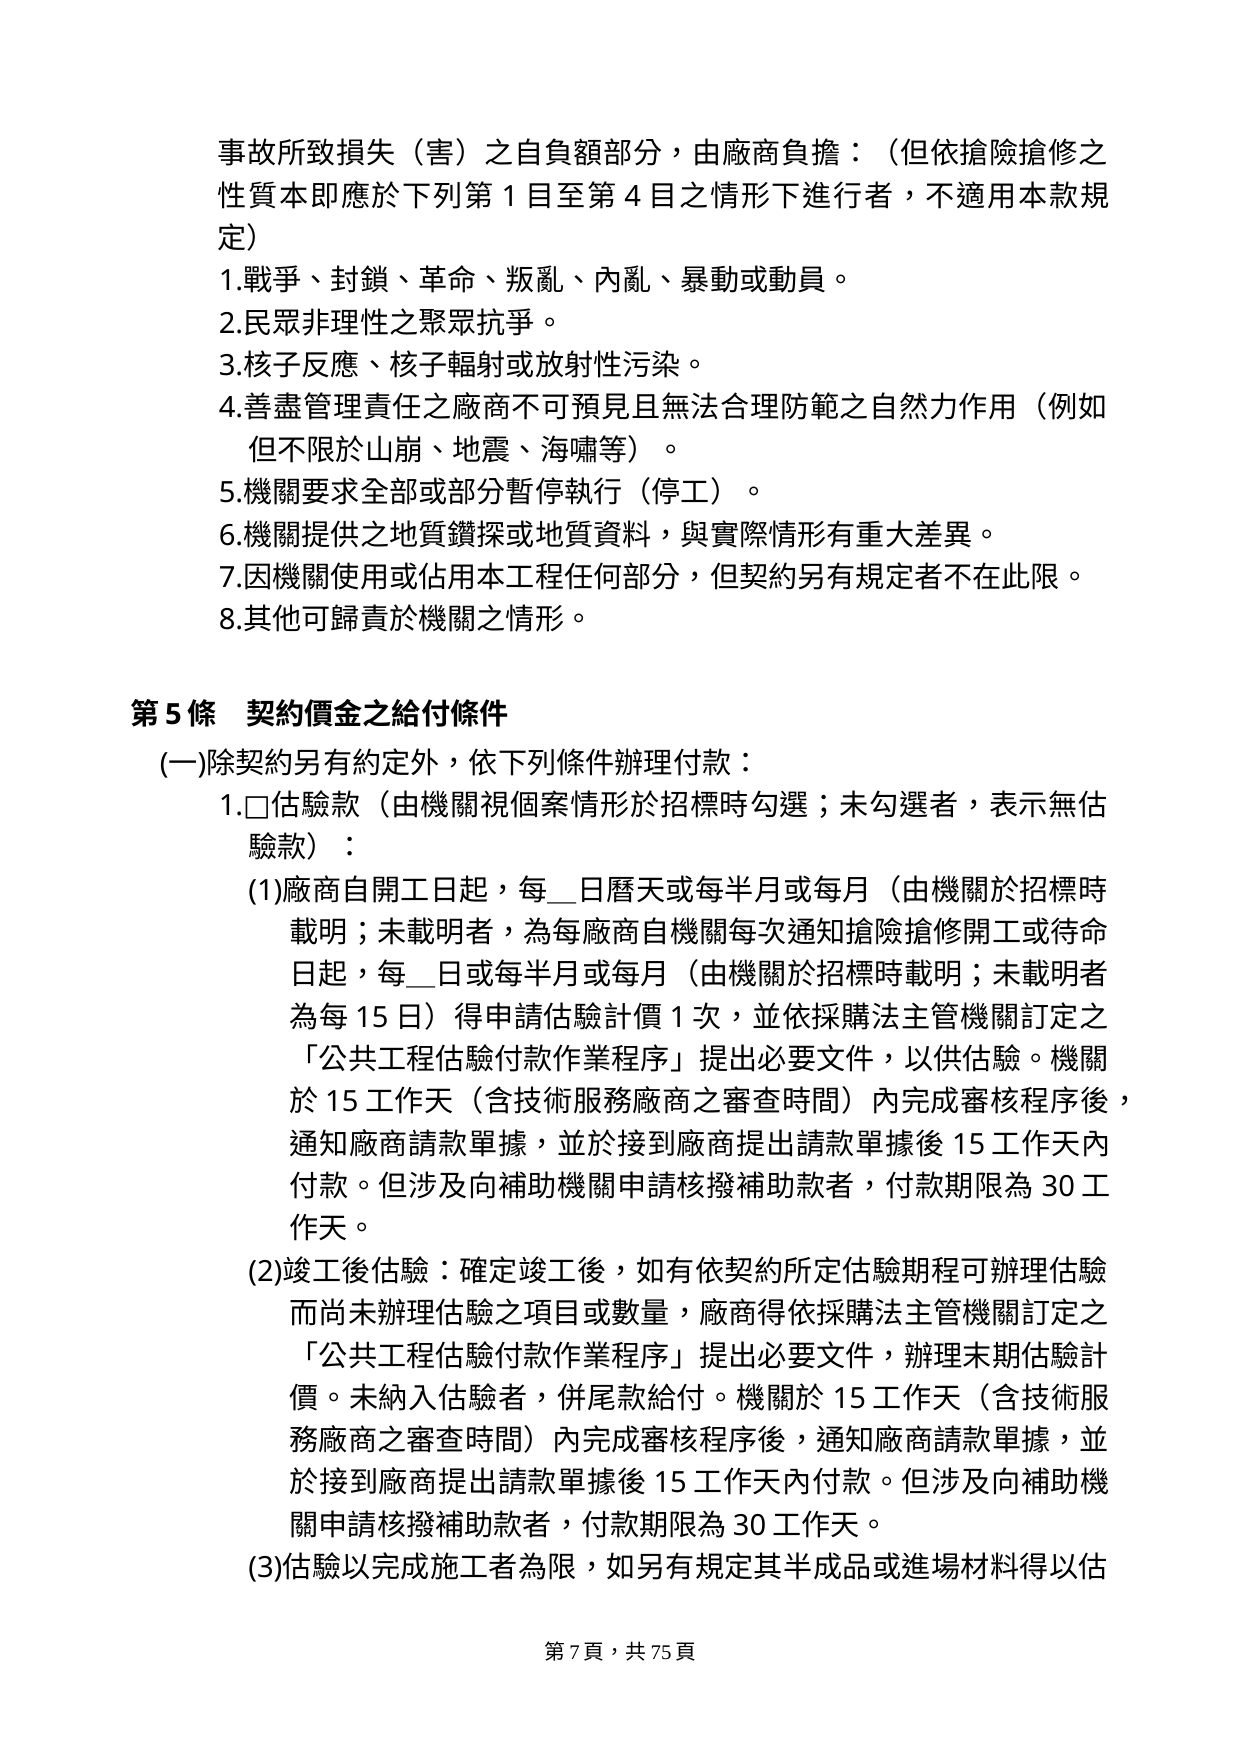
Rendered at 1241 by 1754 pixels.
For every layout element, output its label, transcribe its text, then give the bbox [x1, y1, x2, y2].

text 5.機關要求全部或部分暫停執行（停工）。 [218, 469, 1108, 511]
text (2)竣工後估驗：確定竣工後，如有依契約所定估驗期程可辦理估驗而尚未辦理估驗之項目或數量，廠商得依採購法主管機關訂定之「公共工程估驗付款作業程序」提出必要文件，辦理末期估驗計價。未納入估驗者，併尾款給付。機關於15工作天（含技術服務廠商之審查時間）內完成審核程序後，通知廠商請款單據，並於接到廠商提出請款單據後15工作天內付款。但涉及向補助機關申請核撥補助款者，付款期限為30工作天。 [248, 1247, 1110, 1544]
text 1.□估驗款（由機關視個案情形於招標時勾選；未勾選者，表示無估驗款）： [218, 782, 1110, 866]
text 6.機關提供之地質鑽探或地質資料，與實際情形有重大差異。 [218, 511, 1108, 553]
text 4.善盡管理責任之廠商不可預見且無法合理防範之自然力作用（例如但不限於山崩、地震、海嘯等）。 [218, 384, 1108, 469]
text (3)估驗以完成施工者為限，如另有規定其半成品或進場材料得以估 [248, 1544, 1110, 1586]
text 8.其他可歸責於機關之情形。 [218, 596, 1108, 638]
text 1.戰爭、封鎖、革命、叛亂、內亂、暴動或動員。 [218, 257, 1108, 299]
text 事故所致損失（害）之自負額部分，由廠商負擔：（但依搶險搶修之性質本即應於下列第1目至第4目之情形下進行者，不適用本款規定） [159, 130, 1110, 257]
text 3.核子反應、核子輻射或放射性污染。 [218, 342, 1108, 384]
text (一)除契約另有約定外，依下列條件辦理付款： [159, 739, 1110, 782]
text 第5條 契約價金之給付條件 [130, 691, 1110, 733]
text 2.民眾非理性之聚眾抗爭。 [218, 299, 1108, 342]
text 7.因機關使用或佔用本工程任何部分，但契約另有規定者不在此限。 [218, 553, 1108, 596]
text (1)廠商自開工日起，每＿日曆天或每半月或每月（由機關於招標時載明；未載明者，為每廠商自機關每次通知搶險搶修開工或待命日起，每＿日或每半月或每月（由機關於招標時載明；未載明者，為每15日）得申請估驗計價1次，並依採購法主管機關訂定之「公共工程估驗付款作業程序」提出必要文件，以供估驗。機關於15工作天（含技術服務廠商之審查時間）內完成審核程序後，通知廠商請款單據，並於接到廠商提出請款單據後15工作天內付款。但涉及向補助機關申請核撥補助款者，付款期限為30工作天。 [248, 866, 1110, 1247]
